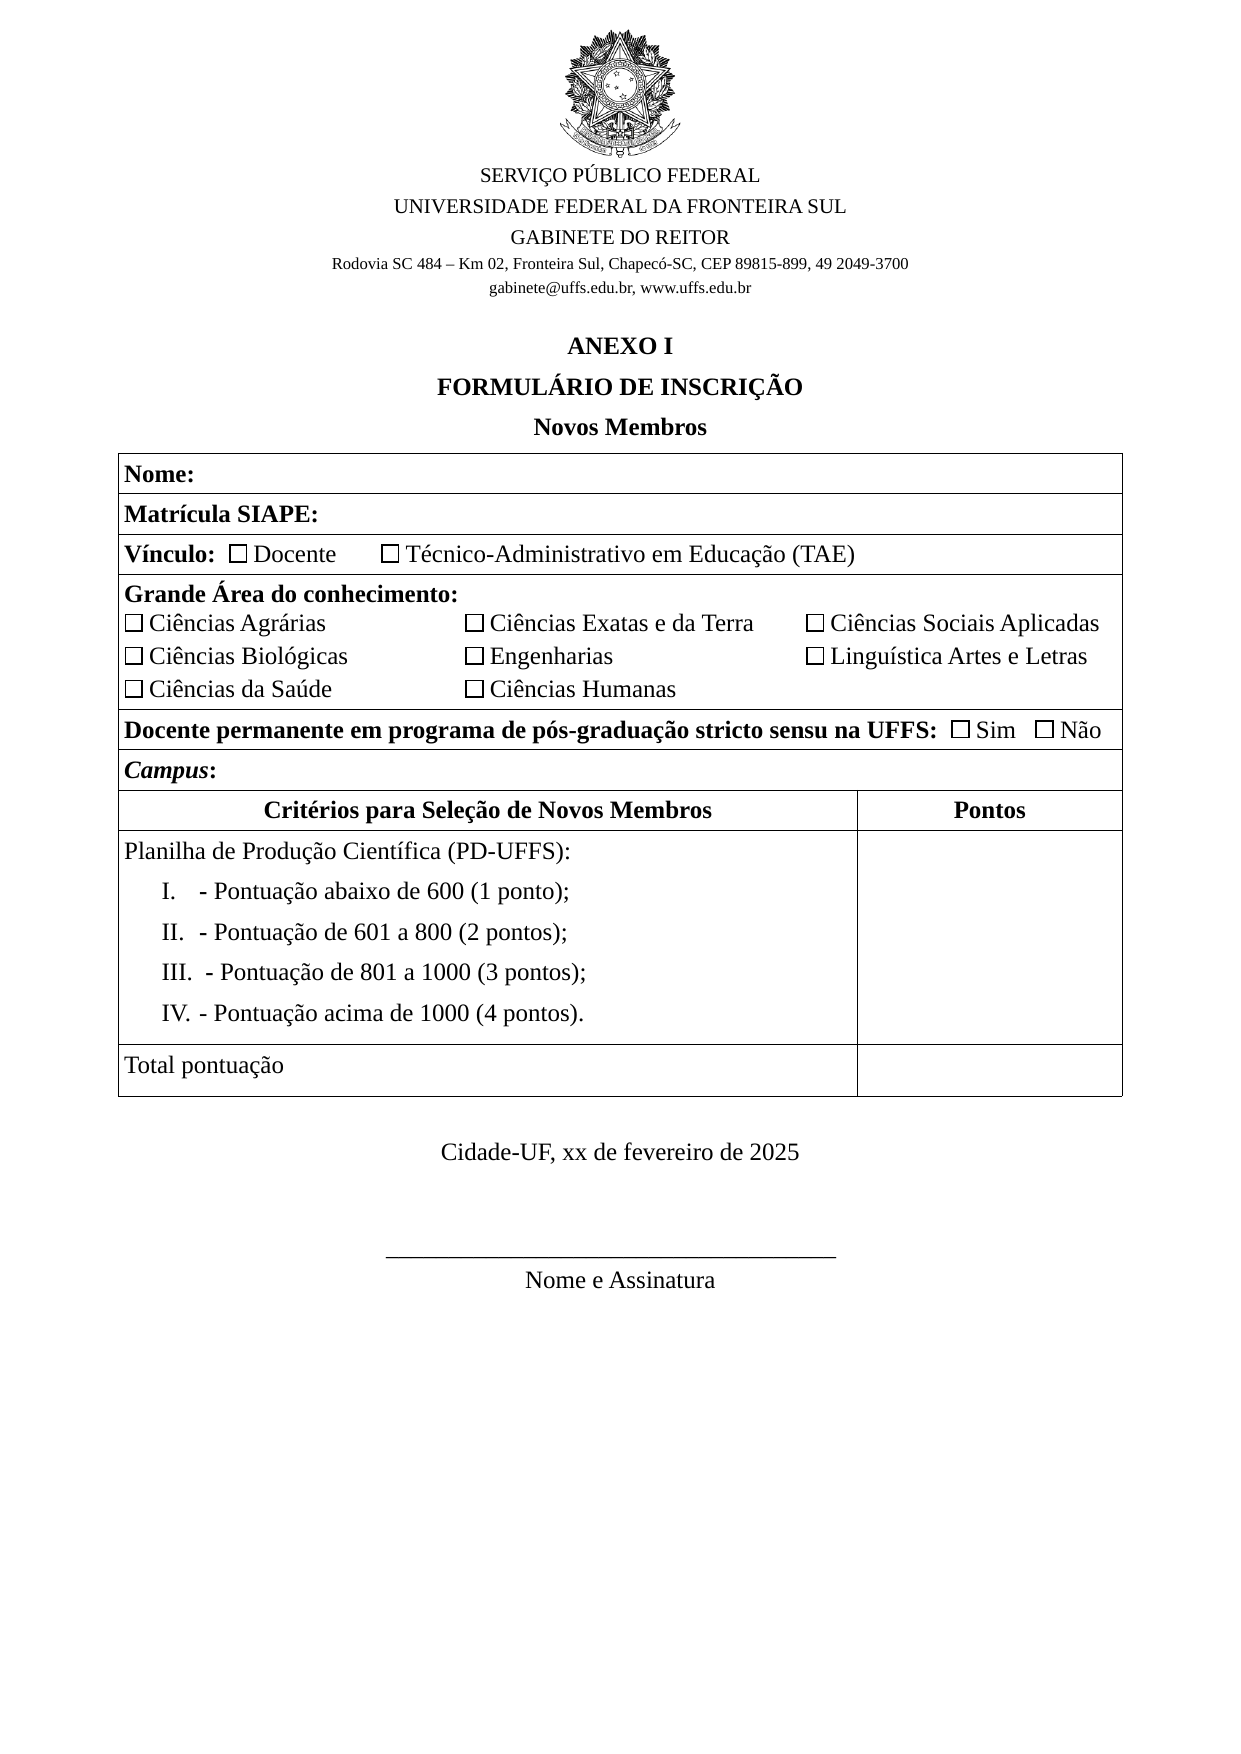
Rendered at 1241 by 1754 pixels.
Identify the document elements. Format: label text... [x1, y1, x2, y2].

table_header Pontos [858, 791, 1122, 830]
table_cell Matrícula SIAPE: [119, 494, 1122, 533]
table_cell Vínculo: Docente Técnico-Administrativo em Educação (TAE) [119, 535, 1122, 574]
table_header Critérios para Seleção de Novos Membros [119, 791, 857, 830]
table_header Nome: [119, 454, 1122, 493]
text FORMULÁRIO DE INSCRIÇÃO [118, 372, 1122, 401]
text ANEXO I [118, 331, 1122, 360]
table_cell Total pontuação [119, 1045, 857, 1096]
table_cell Grande Área do conhecimento: Ciências Agrárias Ciências Biológicas Ciências da Saúde Ciências Exatas e da Terra Engenharias Ciências Humanas Ciências Sociais Aplicadas Linguística Artes e Letras [119, 575, 1122, 709]
text ____________________________________ [118, 1232, 1122, 1261]
table_cell Campus: [119, 750, 1122, 789]
text Cidade-UF, xx de fevereiro de 2025 [118, 1137, 1122, 1166]
table_cell Docente permanente em programa de pós-graduação stricto sensu na UFFS: Sim Não [119, 710, 1122, 749]
table_cell [858, 1045, 1122, 1096]
table_cell [858, 831, 1122, 1044]
text Nome e Assinatura [118, 1265, 1122, 1294]
text Novos Membros [118, 412, 1122, 441]
table_cell Planilha de Produção Científica (PD-UFFS): - Pontuação abaixo de 600 (1 ponto); - Pontuação de 601 a 800 (2 pontos); - Pontuação de 801 a 1000 (3 pontos); - Pontuação acima de 1000 (4 pontos). [119, 831, 857, 1044]
